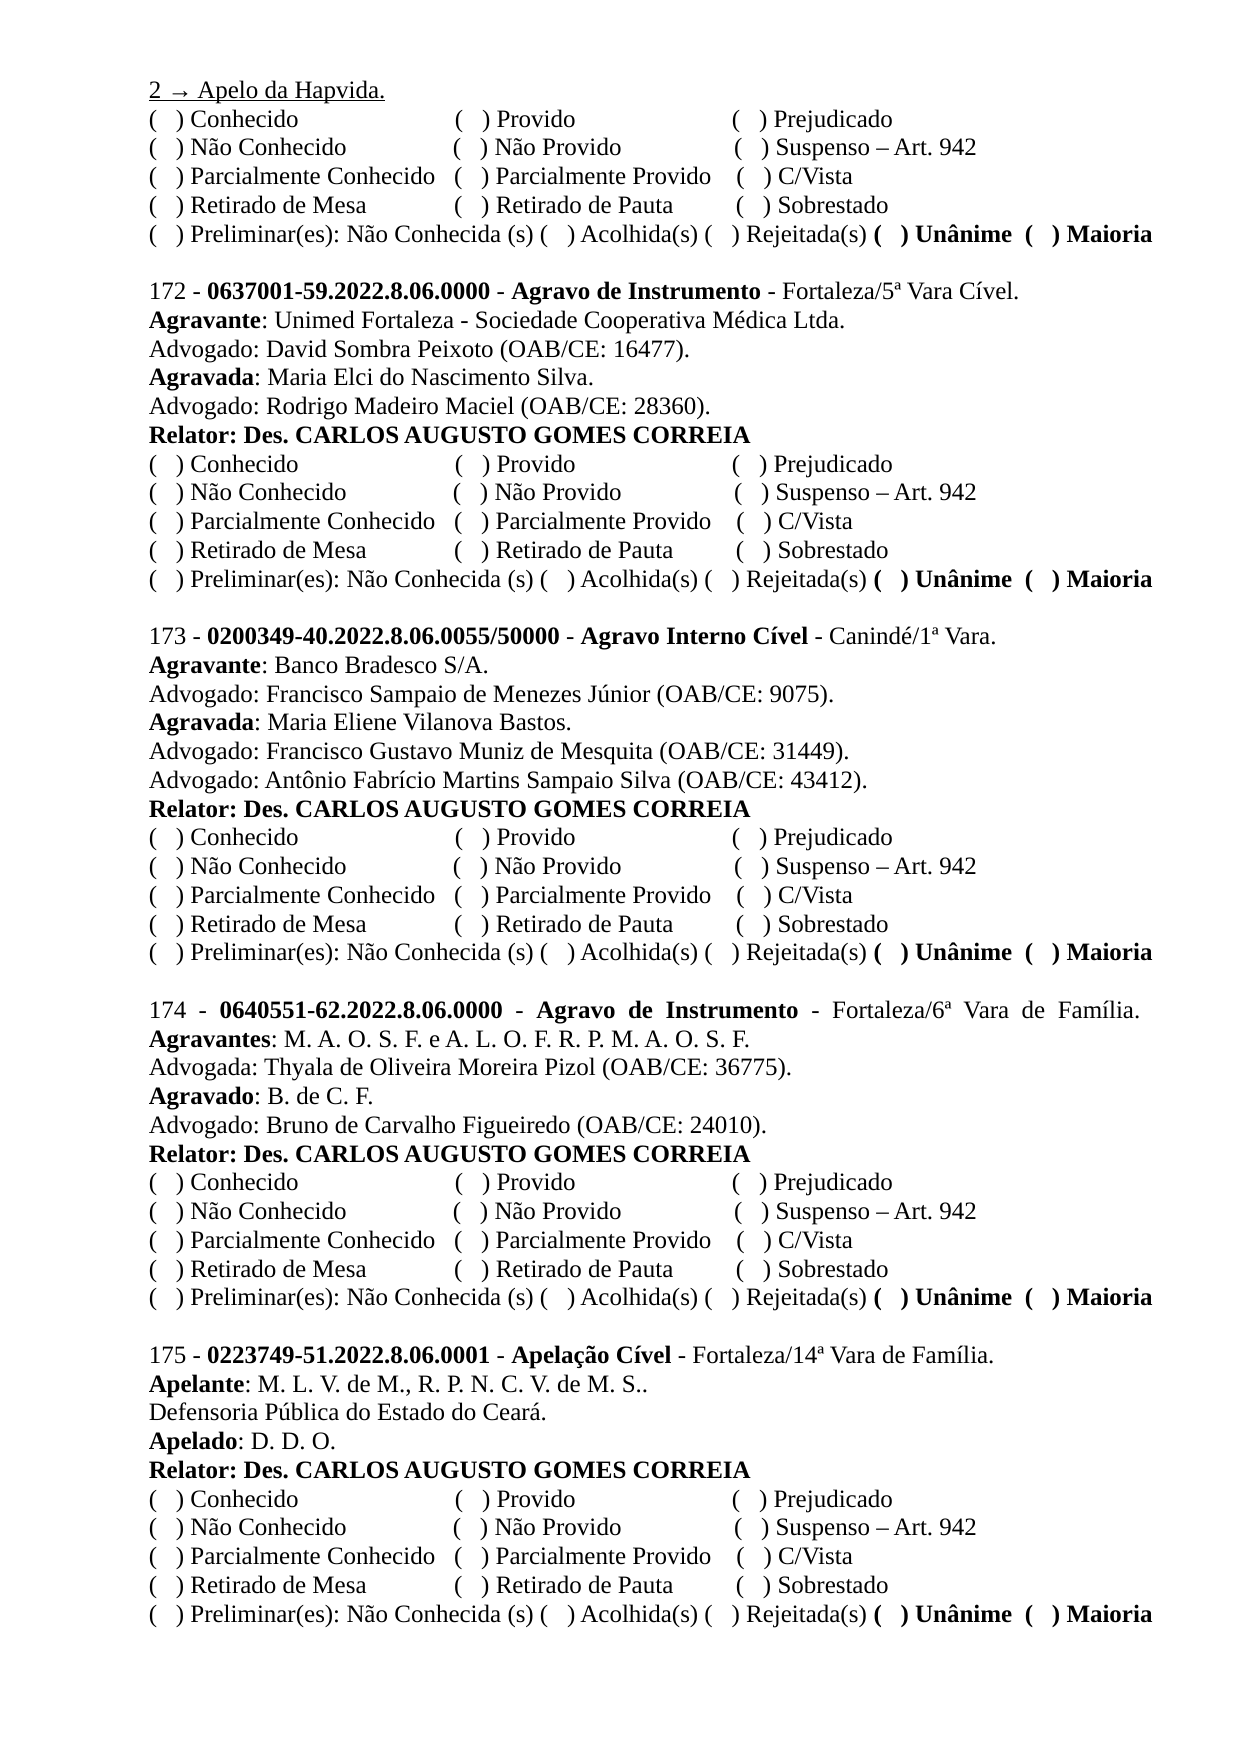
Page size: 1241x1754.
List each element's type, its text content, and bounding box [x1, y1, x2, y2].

text Advogado: Rodrigo Madeiro Maciel (OAB/CE: 28360). [148, 391, 1141, 420]
text ( ) Conhecido ( ) Provido ( ) Prejudicado [148, 449, 1141, 477]
text Advogado: Antônio Fabrício Martins Sampaio Silva (OAB/CE: 43412). [148, 765, 1141, 794]
text Agravante: Banco Bradesco S/A. [148, 650, 1141, 679]
text Agravante: Unimed Fortaleza - Sociedade Cooperativa Médica Ltda. [148, 305, 1141, 334]
text ( ) Conhecido ( ) Provido ( ) Prejudicado [148, 822, 1141, 851]
text Advogado: Francisco Gustavo Muniz de Mesquita (OAB/CE: 31449). [148, 736, 1141, 765]
text Relator: Des. CARLOS AUGUSTO GOMES CORREIA [148, 794, 1141, 822]
text ( ) Retirado de Mesa ( ) Retirado de Pauta ( ) Sobrestado [148, 1570, 1158, 1599]
text ( ) Não Conhecido ( ) Não Provido ( ) Suspenso – Art. 942 [148, 1196, 1158, 1225]
text Agravada: Maria Elci do Nascimento Silva. [148, 362, 1141, 391]
text ( ) Parcialmente Conhecido ( ) Parcialmente Provido ( ) C/Vista [148, 1541, 1158, 1570]
text ( ) Preliminar(es): Não Conhecida (s) ( ) Acolhida(s) ( ) Rejeitada(s) ( ) Unânime ( ) Maioria [148, 1282, 1158, 1311]
text ( ) Conhecido ( ) Provido ( ) Prejudicado [148, 1167, 1141, 1196]
text Advogada: Thyala de Oliveira Moreira Pizol (OAB/CE: 36775). [148, 1052, 1141, 1081]
text ( ) Parcialmente Conhecido ( ) Parcialmente Provido ( ) C/Vista [148, 506, 1158, 535]
text Relator: Des. CARLOS AUGUSTO GOMES CORREIA [148, 420, 1141, 449]
text Advogado: Bruno de Carvalho Figueiredo (OAB/CE: 24010). [148, 1110, 1141, 1139]
text ( ) Retirado de Mesa ( ) Retirado de Pauta ( ) Sobrestado [148, 909, 1158, 937]
text ( ) Conhecido ( ) Provido ( ) Prejudicado [148, 1484, 1141, 1512]
text ( ) Retirado de Mesa ( ) Retirado de Pauta ( ) Sobrestado [148, 1254, 1158, 1282]
text Apelado: D. D. O. [148, 1426, 1141, 1455]
text 173 - 0200349-40.2022.8.06.0055/50000 - Agravo Interno Cível - Canindé/1ª Vara. [148, 621, 1141, 650]
text ( ) Preliminar(es): Não Conhecida (s) ( ) Acolhida(s) ( ) Rejeitada(s) ( ) Unânime ( ) Maioria [148, 564, 1158, 592]
text ( ) Preliminar(es): Não Conhecida (s) ( ) Acolhida(s) ( ) Rejeitada(s) ( ) Unânime ( ) Maioria [148, 1599, 1158, 1627]
text ( ) Parcialmente Conhecido ( ) Parcialmente Provido ( ) C/Vista [148, 880, 1158, 909]
text ( ) Preliminar(es): Não Conhecida (s) ( ) Acolhida(s) ( ) Rejeitada(s) ( ) Unânime ( ) Maioria [148, 219, 1158, 247]
text Agravada: Maria Eliene Vilanova Bastos. [148, 707, 1141, 736]
text ( ) Parcialmente Conhecido ( ) Parcialmente Provido ( ) C/Vista [148, 1225, 1158, 1254]
text ( ) Não Conhecido ( ) Não Provido ( ) Suspenso – Art. 942 [148, 1512, 1158, 1541]
text ( ) Preliminar(es): Não Conhecida (s) ( ) Acolhida(s) ( ) Rejeitada(s) ( ) Unânime ( ) Maioria [148, 937, 1158, 966]
text ( ) Retirado de Mesa ( ) Retirado de Pauta ( ) Sobrestado [148, 190, 1158, 219]
text 2 → Apelo da Hapvida. [148, 75, 1158, 104]
text 175 - 0223749-51.2022.8.06.0001 - Apelação Cível - Fortaleza/14ª Vara de Família. [148, 1340, 1141, 1369]
text Defensoria Pública do Estado do Ceará. [148, 1397, 1141, 1426]
text ( ) Retirado de Mesa ( ) Retirado de Pauta ( ) Sobrestado [148, 535, 1158, 564]
text Advogado: Francisco Sampaio de Menezes Júnior (OAB/CE: 9075). [148, 679, 1141, 707]
text Agravado: B. de C. F. [148, 1081, 1141, 1110]
text ( ) Parcialmente Conhecido ( ) Parcialmente Provido ( ) C/Vista [148, 161, 1158, 190]
text Relator: Des. CARLOS AUGUSTO GOMES CORREIA [148, 1139, 1141, 1167]
text Apelante: M. L. V. de M., R. P. N. C. V. de M. S.. [148, 1369, 1141, 1397]
text 174 - 0640551-62.2022.8.06.0000 - Agravo de Instrumento - Fortaleza/6ª Vara de Família. Agravantes: M. A. O. S. F. e A. L. O. F. R. P. M. A. O. S. F. [148, 995, 1141, 1052]
text ( ) Não Conhecido ( ) Não Provido ( ) Suspenso – Art. 942 [148, 851, 1158, 880]
text Advogado: David Sombra Peixoto (OAB/CE: 16477). [148, 334, 1141, 362]
text ( ) Não Conhecido ( ) Não Provido ( ) Suspenso – Art. 942 [148, 477, 1158, 506]
text 172 - 0637001-59.2022.8.06.0000 - Agravo de Instrumento - Fortaleza/5ª Vara Cível. [148, 276, 1141, 305]
text ( ) Conhecido ( ) Provido ( ) Prejudicado [148, 104, 1141, 132]
text ( ) Não Conhecido ( ) Não Provido ( ) Suspenso – Art. 942 [148, 132, 1158, 161]
text Relator: Des. CARLOS AUGUSTO GOMES CORREIA [148, 1455, 1141, 1484]
